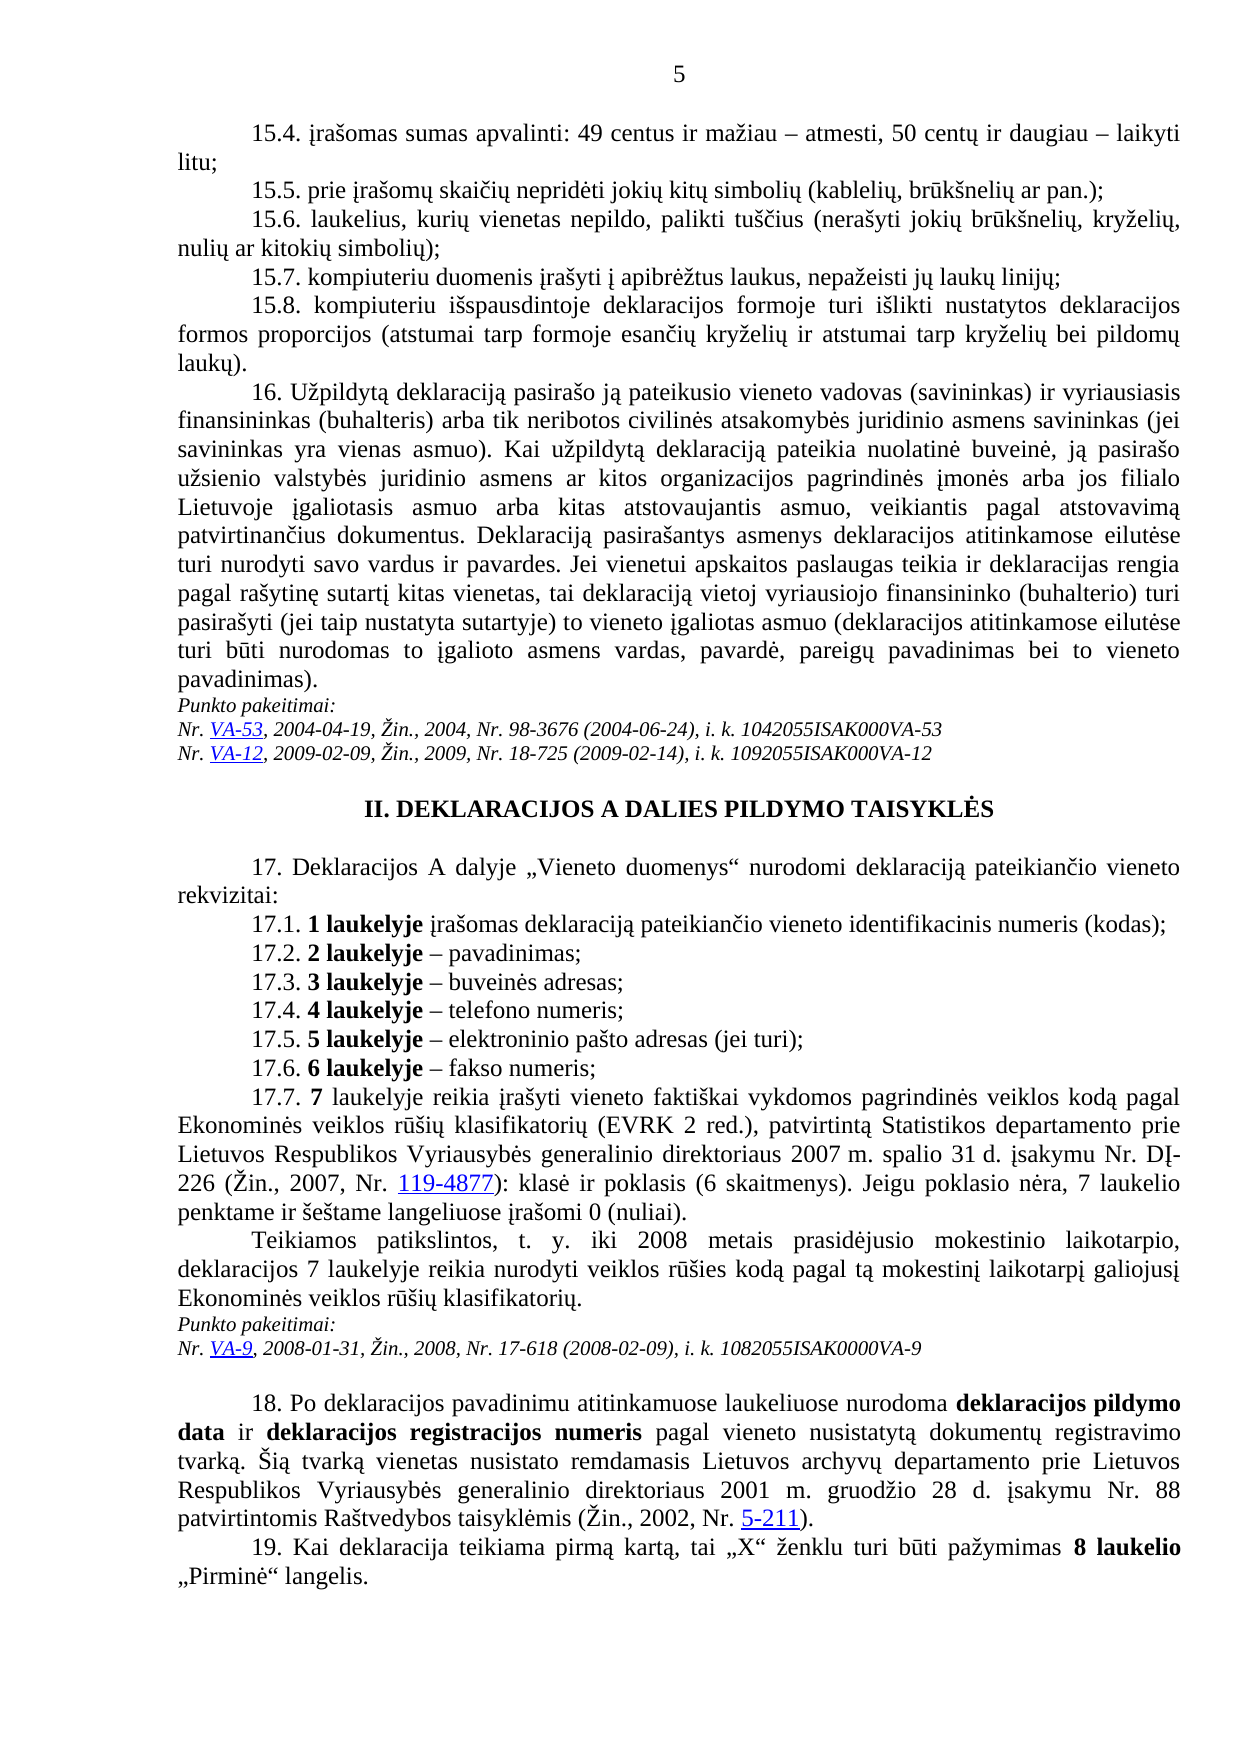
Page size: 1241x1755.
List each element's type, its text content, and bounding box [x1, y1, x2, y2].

text 17.7. 7 laukelyje reikia įrašyti vieneto faktiškai vykdomos pagrindinės veiklos kodą pagal Ekonominės veiklos rūšių klasifikatorių (EVRK 2 red.), patvirtintą Statistikos departamento prie Lietuvos Respublikos Vyriausybės generalinio direktoriaus 2007 m. spalio 31 d. įsakymu Nr. DĮ-226 (Žin., 2007, Nr. 119-4877): klasė ir poklasis (6 skaitmenys). Jeigu poklasio nėra, 7 laukelio penktame ir šeštame langeliuose įrašomi 0 (nuliai). [177, 1082, 1181, 1225]
text 15.7. kompiuteriu duomenis įrašyti į apibrėžtus laukus, nepažeisti jų laukų linijų; [177, 262, 1181, 291]
text 17. Deklaracijos A dalyje „Vieneto duomenys“ nurodomi deklaraciją pateikiančio vieneto rekvizitai: [177, 852, 1181, 909]
text 16. Užpildytą deklaraciją pasirašo ją pateikusio vieneto vadovas (savininkas) ir vyriausiasis finansininkas (buhalteris) arba tik neribotos civilinės atsakomybės juridinio asmens savininkas (jei savininkas yra vienas asmuo). Kai užpildytą deklaraciją pateikia nuolatinė buveinė, ją pasirašo užsienio valstybės juridinio asmens ar kitos organizacijos pagrindinės įmonės arba jos filialo Lietuvoje įgaliotasis asmuo arba kitas atstovaujantis asmuo, veikiantis pagal atstovavimą patvirtinančius dokumentus. Deklaraciją pasirašantys asmenys deklaracijos atitinkamose eilutėse turi nurodyti savo vardus ir pavardes. Jei vienetui apskaitos paslaugas teikia ir deklaracijas rengia pagal rašytinę sutartį kitas vienetas, tai deklaraciją vietoj vyriausiojo finansininko (buhalterio) turi pasirašyti (jei taip nustatyta sutartyje) to vieneto įgaliotas asmuo (deklaracijos atitinkamose eilutėse turi būti nurodomas to įgalioto asmens vardas, pavardė, pareigų pavadinimas bei to vieneto pavadinimas). [177, 377, 1181, 693]
text 17.4. 4 laukelyje – telefono numeris; [177, 995, 1181, 1024]
text 15.8. kompiuteriu išspausdintoje deklaracijos formoje turi išlikti nustatytos deklaracijos formos proporcijos (atstumai tarp formoje esančių kryželių ir atstumai tarp kryželių bei pildomų laukų). [177, 291, 1181, 377]
text Teikiamos patikslintos, t. y. iki 2008 metais prasidėjusio mokestinio laikotarpio, deklaracijos 7 laukelyje reikia nurodyti veiklos rūšies kodą pagal tą mokestinį laikotarpį galiojusį Ekonominės veiklos rūšių klasifikatorių. [177, 1225, 1181, 1312]
text Nr. VA-12, 2009-02-09, Žin., 2009, Nr. 18-725 (2009-02-14), i. k. 1092055ISAK000VA-12 [177, 741, 1181, 765]
text 18. Po deklaracijos pavadinimu atitinkamuose laukeliuose nurodoma deklaracijos pildymo data ir deklaracijos registracijos numeris pagal vieneto nusistatytą dokumentų registravimo tvarką. Šią tvarką vienetas nusistato remdamasis Lietuvos archyvų departamento prie Lietuvos Respublikos Vyriausybės generalinio direktoriaus 2001 m. gruodžio 28 d. įsakymu Nr. 88 patvirtintomis Raštvedybos taisyklėmis (Žin., 2002, Nr. 5-211). [177, 1388, 1181, 1532]
text 17.3. 3 laukelyje – buveinės adresas; [177, 967, 1181, 995]
text 17.1. 1 laukelyje įrašomas deklaraciją pateikiančio vieneto identifikacinis numeris (kodas); [177, 909, 1181, 938]
text Punkto pakeitimai: [177, 1312, 1181, 1336]
text II. DEKLARACIJOS A DALIES PILDYMO TAISYKLĖS [177, 794, 1181, 823]
text 19. Kai deklaracija teikiama pirmą kartą, tai „X“ ženklu turi būti pažymimas 8 laukelio „Pirminė“ langelis. [177, 1532, 1181, 1590]
text 15.6. laukelius, kurių vienetas nepildo, palikti tuščius (nerašyti jokių brūkšnelių, kryželių, nulių ar kitokių simbolių); [177, 204, 1181, 262]
text Nr. VA-9, 2008-01-31, Žin., 2008, Nr. 17-618 (2008-02-09), i. k. 1082055ISAK0000VA-9 [177, 1336, 1181, 1360]
text 17.5. 5 laukelyje – elektroninio pašto adresas (jei turi); [177, 1024, 1181, 1053]
text Punkto pakeitimai: [177, 693, 1181, 717]
text 15.4. įrašomas sumas apvalinti: 49 centus ir mažiau – atmesti, 50 centų ir daugiau – laikyti litu; [177, 118, 1181, 176]
text 17.6. 6 laukelyje – fakso numeris; [177, 1053, 1181, 1082]
text 15.5. prie įrašomų skaičių nepridėti jokių kitų simbolių (kablelių, brūkšnelių ar pan.); [177, 176, 1181, 204]
text 17.2. 2 laukelyje – pavadinimas; [177, 938, 1181, 967]
text Nr. VA-53, 2004-04-19, Žin., 2004, Nr. 98-3676 (2004-06-24), i. k. 1042055ISAK000VA-53 [177, 717, 1181, 741]
